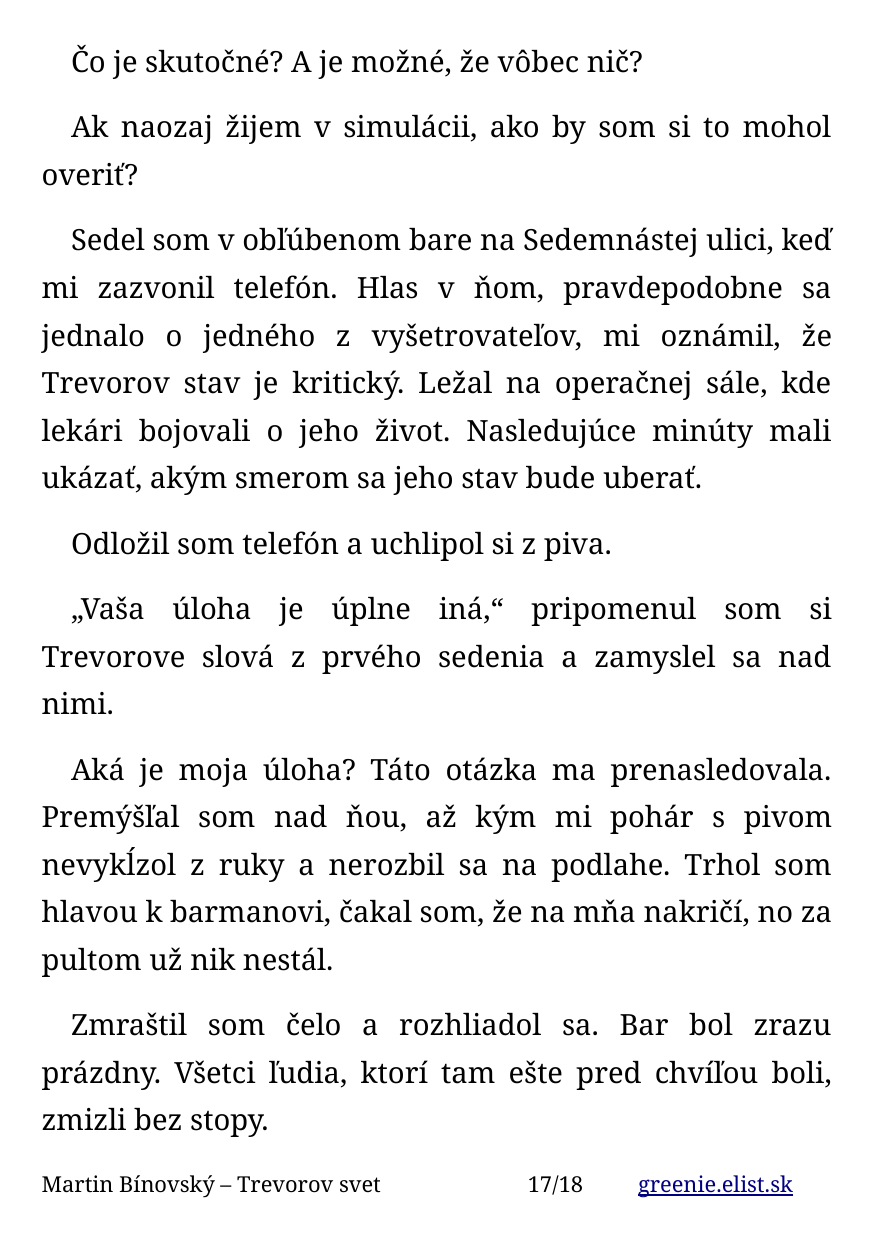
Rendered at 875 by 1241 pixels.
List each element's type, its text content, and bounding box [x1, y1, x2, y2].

text Aká je moja úloha? Táto otázka ma prenasledovala. Premýšľal som nad ňou, až kým mi pohár s pivom nevykĺzol z ruky a nerozbil sa na podlahe. Trhol som hlavou k barmanovi, čakal som, že na mňa nakričí, no za pultom už nik nestál. [41, 749, 833, 979]
text Čo je skutočné? A je možné, že vôbec nič? [41, 41, 833, 81]
text Sedel som v obľúbenom bare na Sedemnástej ulici, keď mi zazvonil telefón. Hlas v ňom, pravdepodobne sa jednalo o jedného z vyšetrovateľov, mi oznámil, že Trevorov stav je kritický. Ležal na operačnej sále, kde lekári bojovali o jeho život. Nasledujúce minúty mali ukázať, akým smerom sa jeho stav bude uberať. [41, 219, 833, 497]
text Odložil som telefón a uchlipol si z piva. [41, 523, 833, 563]
text „Vaša úloha je úplne iná,“ pripomenul som si Trevorove slová z prvého sedenia a zamyslel sa nad nimi. [41, 588, 833, 723]
text Ak naozaj žijem v simulácii, ako by som si to mohol overiť? [41, 107, 833, 194]
text Zmraštil som čelo a rozhliadol sa. Bar bol zrazu prázdny. Všetci ľudia, ktorí tam ešte pred chvíľou boli, zmizli bez stopy. [41, 1004, 833, 1139]
